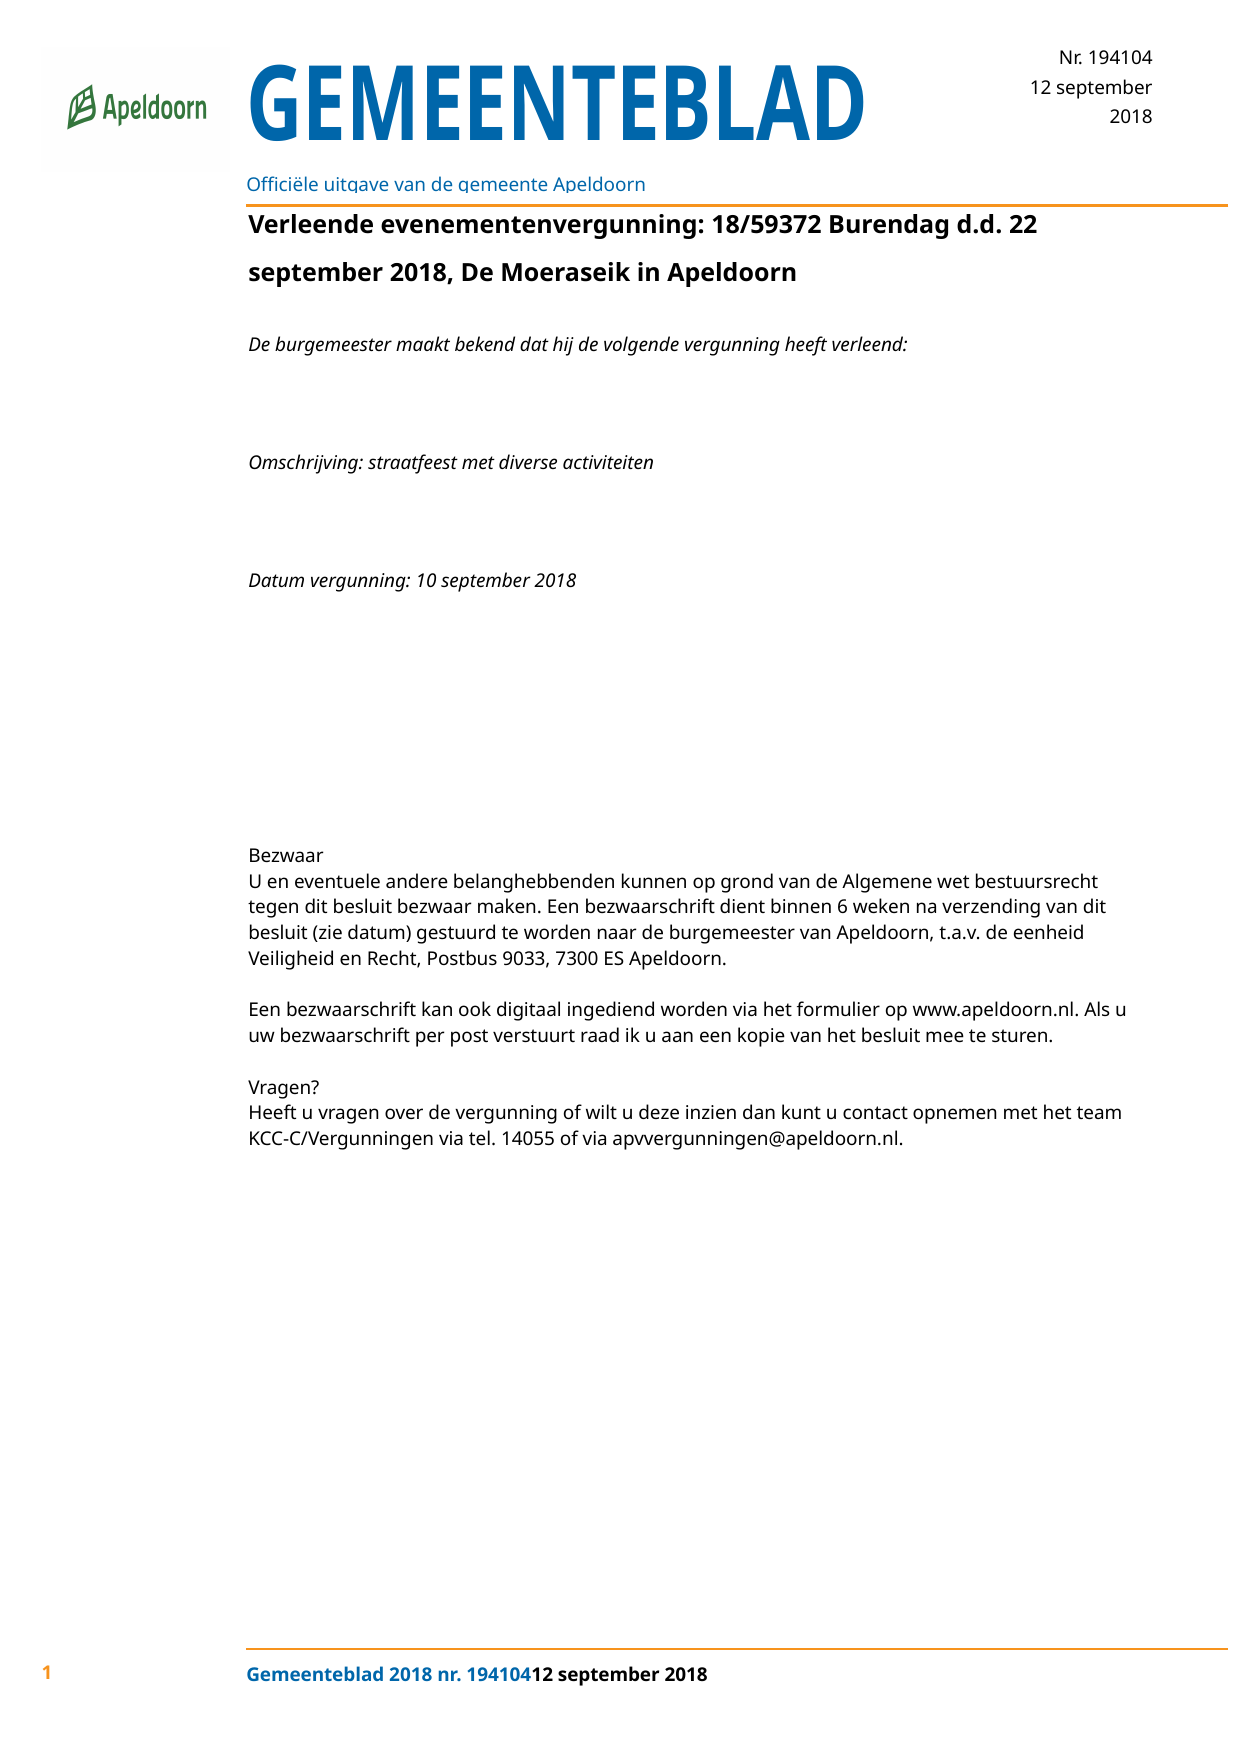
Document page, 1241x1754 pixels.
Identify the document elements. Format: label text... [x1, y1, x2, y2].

text Bezwaar [248, 842, 1152, 868]
text Datum vergunning: 10 september 2018 [248, 567, 1152, 593]
text Heeft u vragen over de vergunning of wilt u deze inzien dan kunt u contact opnemen met het team KCC-C/Vergunningen via tel. 14055 of via apvvergunningen@apeldoorn.nl. [248, 1099, 1152, 1151]
text U en eventuele andere belanghebbenden kunnen op grond van de Algemene wet bestuursrecht tegen dit besluit bezwaar maken. Een bezwaarschrift dient binnen 6 weken na verzending van dit besluit (zie datum) gestuurd te worden naar de burgemeester van Apeldoorn, t.a.v. de eenheid Veiligheid en Recht, Postbus 9033, 7300 ES Apeldoorn. [248, 868, 1152, 971]
picture [41, 47, 231, 172]
text De burgemeester maakt bekend dat hij de volgende vergunning heeft verleend: [248, 331, 1152, 357]
text Een bezwaarschrift kan ook digitaal ingediend worden via het formulier op www.apeldoorn.nl. Als u uw bezwaarschrift per post verstuurt raad ik u aan een kopie van het besluit mee te sturen. [248, 997, 1152, 1048]
text Vragen? [248, 1074, 1152, 1099]
text Omschrijving: straatfeest met diverse activiteiten [248, 449, 1152, 475]
text Verleende evenementenvergunning: 18/59372 Burendag d.d. 22 september 2018, De Moeraseik in Apeldoorn [248, 207, 1152, 288]
